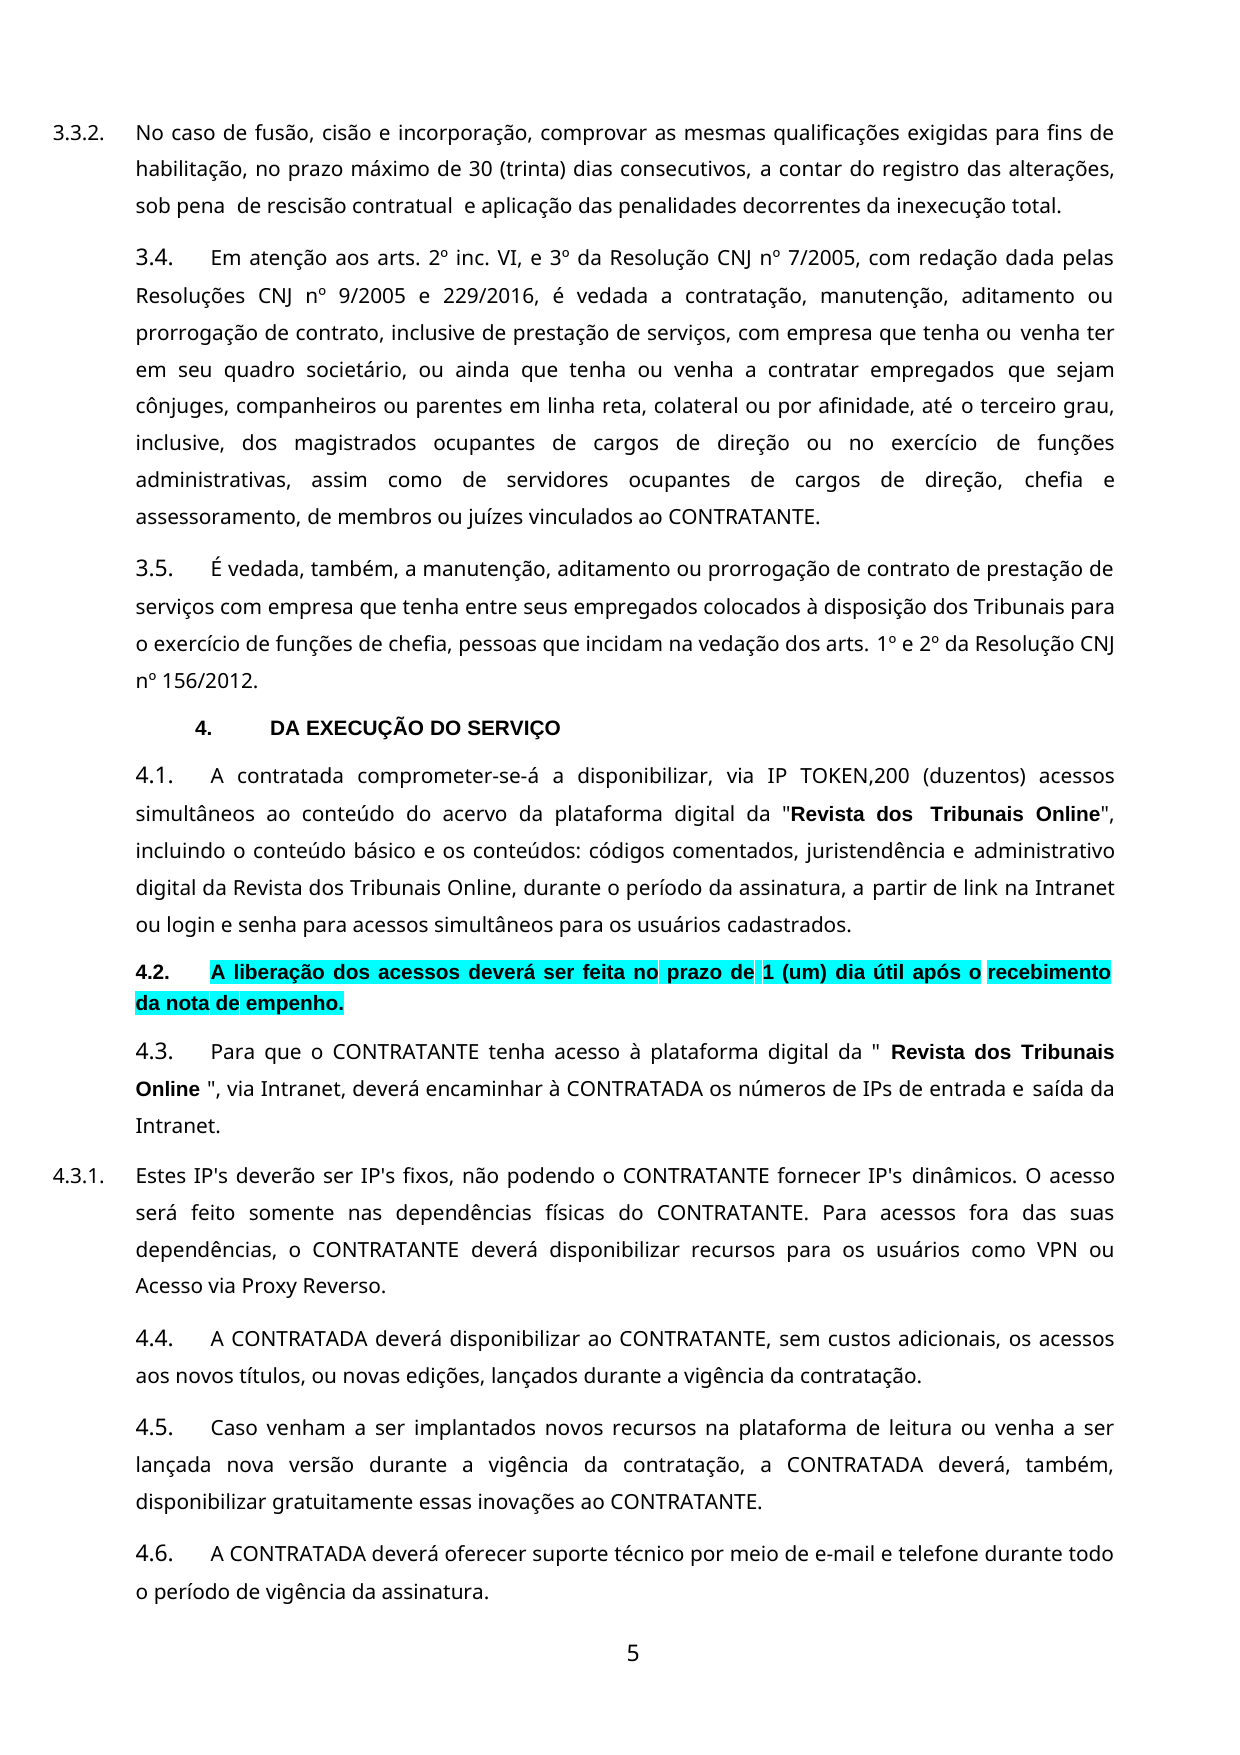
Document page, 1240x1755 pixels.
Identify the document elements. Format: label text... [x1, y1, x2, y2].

list A contratada comprometer-se-á a disponibilizar, via IP TOKEN,200 (duzentos) acessos simultâneos ao conteúdo do acervo da plataforma digital da "Revista dos Tribunais Online", incluindo o conteúdo básico e os conteúdos: códigos comentados, juristendência e administrativo digital da Revista dos Tribunais Online, durante o período da assinatura, a partir de link na Intranet ou login e senha para acessos simultâneos para os usuários cadastrados. [135, 759, 1115, 938]
list A liberação dos acessos deverá ser feita no prazo de 1 (um) dia útil após o recebimento da nota de empenho. [135, 960, 1115, 1015]
list Caso venham a ser implantados novos recursos na plataforma de leitura ou venha a ser lançada nova versão durante a vigência da contratação, a CONTRATADA deverá, também, disponibilizar gratuitamente essas inovações ao CONTRATANTE. [135, 1411, 1115, 1516]
list Para que o CONTRATANTE tenha acesso à plataforma digital da " Revista dos Tribunais Online ", via Intranet, deverá encaminhar à CONTRATADA os números de IPs de entrada e saída da Intranet. [135, 1035, 1115, 1140]
list A CONTRATADA deverá disponibilizar ao CONTRATANTE, sem custos adicionais, os acessos aos novos títulos, ou novas edições, lançados durante a vigência da contratação. [135, 1322, 1115, 1390]
list É vedada, também, a manutenção, aditamento ou prorrogação de contrato de prestação de serviços com empresa que tenha entre seus empregados colocados à disposição dos Tribunais para o exercício de funções de chefia, pessoas que incidam na vedação dos arts. 1º e 2º da Resolução CNJ nº 156/2012. [135, 552, 1115, 694]
list A CONTRATADA deverá oferecer suporte técnico por meio de e-mail e telefone durante todo o período de vigência da assinatura. [135, 1537, 1115, 1605]
list No caso de fusão, cisão e incorporação, comprovar as mesmas qualificações exigidas para fins de habilitação, no prazo máximo de 30 (trinta) dias consecutivos, a contar do registro das alterações, sob pena de rescisão contratual e aplicação das penalidades decorrentes da inexecução total. [53, 118, 1115, 220]
list Estes IP's deverão ser IP's fixos, não podendo o CONTRATANTE fornecer IP's dinâmicos. O acesso será feito somente nas dependências físicas do CONTRATANTE. Para acessos fora das suas dependências, o CONTRATANTE deverá disponibilizar recursos para os usuários como VPN ou Acesso via Proxy Reverso. [53, 1161, 1115, 1300]
list Em atenção aos arts. 2º inc. VI, e 3º da Resolução CNJ nº 7/2005, com redação dada pelas Resoluções CNJ nº 9/2005 e 229/2016, é vedada a contratação, manutenção, aditamento ou prorrogação de contrato, inclusive de prestação de serviços, com empresa que tenha ou venha ter em seu quadro societário, ou ainda que tenha ou venha a contratar empregados que sejam cônjuges, companheiros ou parentes em linha reta, colateral ou por afinidade, até o terceiro grau, inclusive, dos magistrados ocupantes de cargos de direção ou no exercício de funções administrativas, assim como de servidores ocupantes de cargos de direção, chefia e assessoramento, de membros ou juízes vinculados ao CONTRATANTE. [135, 241, 1115, 531]
list DA EXECUÇÃO DO SERVIÇO [195, 716, 1239, 739]
